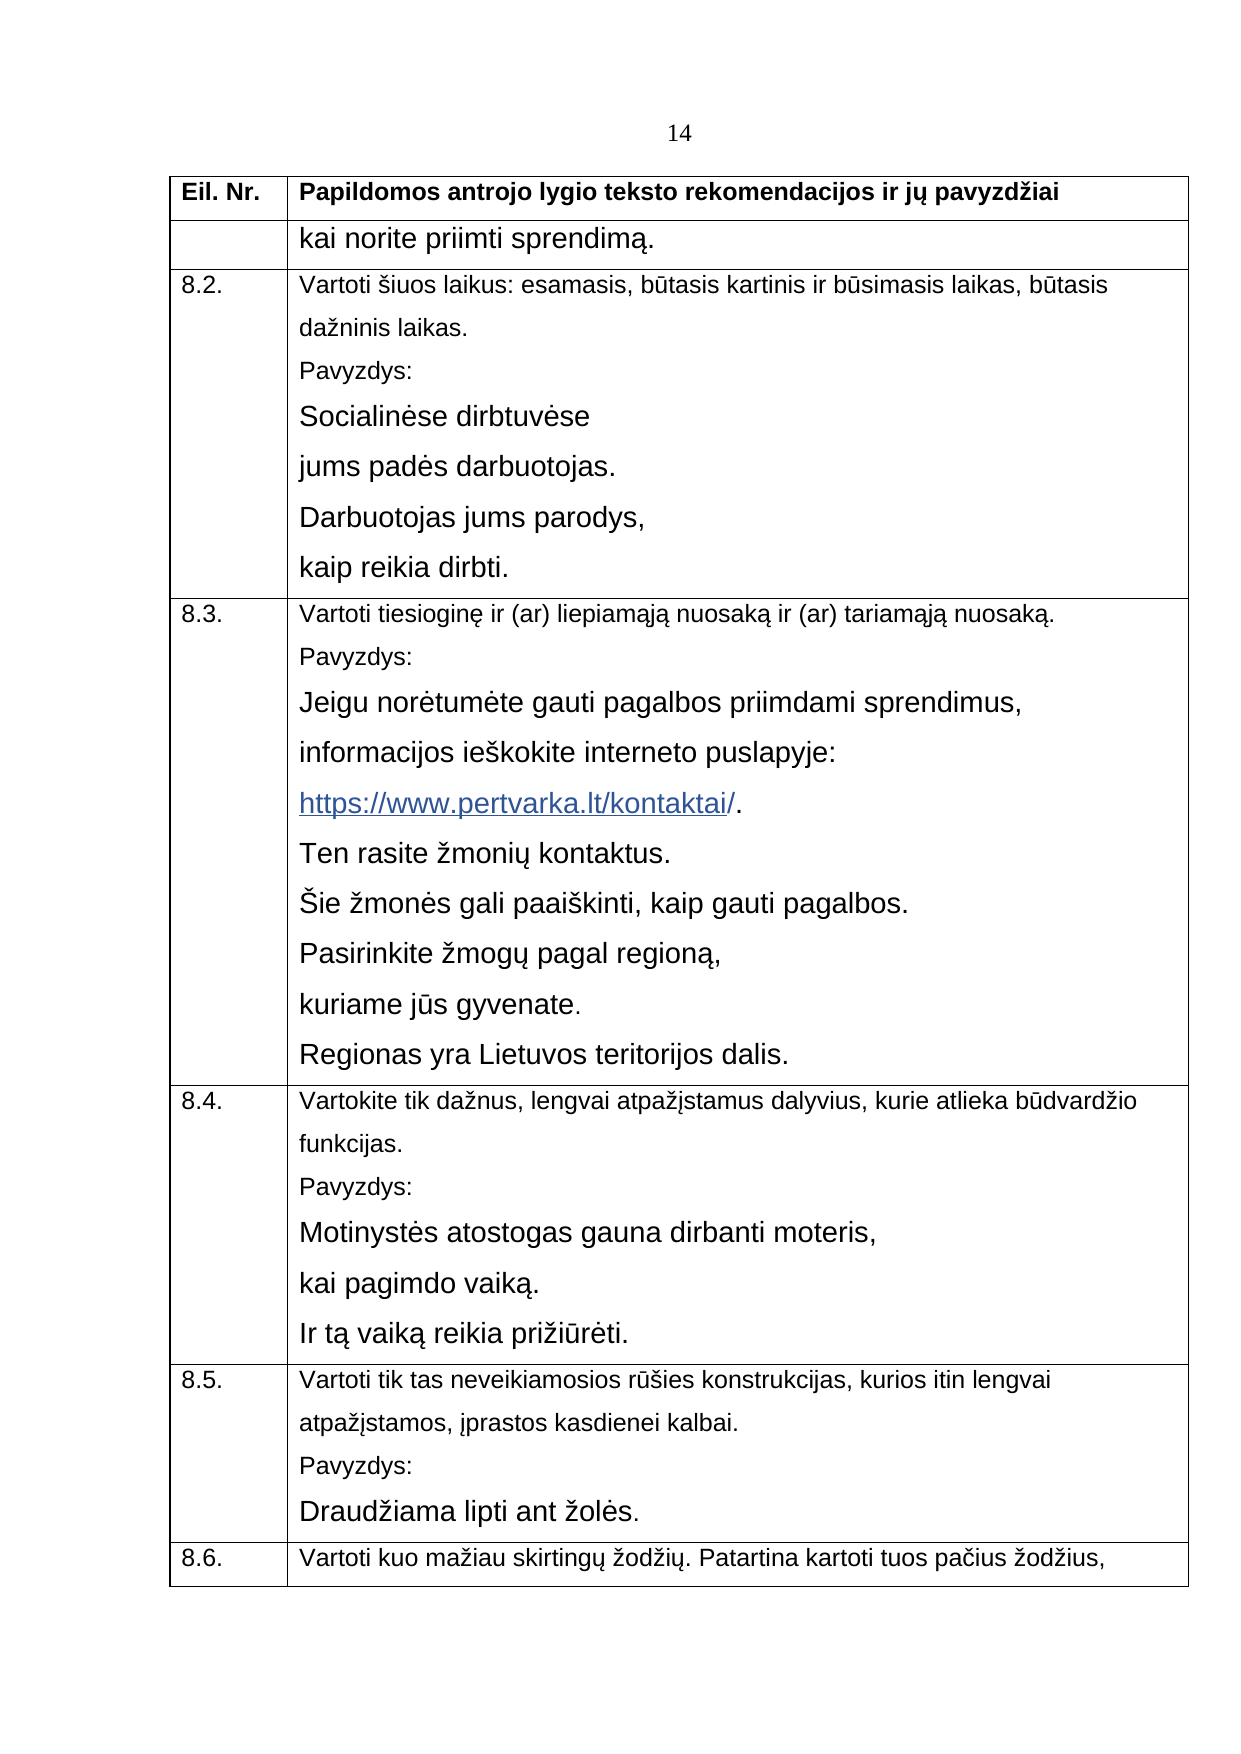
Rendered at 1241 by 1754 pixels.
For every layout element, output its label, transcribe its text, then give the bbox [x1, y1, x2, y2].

table_cell Vartokite tik dažnus, lengvai atpažįstamus dalyvius, kurie atlieka būdvardžio funkcijas. Pavyzdys: Motinystės atostogas gauna dirbanti moteris, kai pagimdo vaiką. Ir tą vaiką reikia prižiūrėti. [288, 1086, 1188, 1364]
table_cell 8.5. [171, 1365, 287, 1542]
table_header Eil. Nr. [171, 177, 287, 220]
table_cell Vartoti kuo mažiau skirtingų žodžių. Patartina kartoti tuos pačius žodžius, [288, 1543, 1188, 1586]
table_cell Vartoti tiesioginę ir (ar) liepiamąją nuosaką ir (ar) tariamąją nuosaką. Pavyzdys: Jeigu norėtumėte gauti pagalbos priimdami sprendimus, informacijos ieškokite interneto puslapyje: https://www.pertvarka.lt/kontaktai/. Ten rasite žmonių kontaktus. Šie žmonės gali paaiškinti, kaip gauti pagalbos. Pasirinkite žmogų pagal regioną, kuriame jūs gyvenate. Regionas yra Lietuvos teritorijos dalis. [288, 599, 1188, 1085]
table_cell 8.6. [171, 1543, 287, 1586]
table_header Papildomos antrojo lygio teksto rekomendacijos ir jų pavyzdžiai [288, 177, 1188, 220]
table_cell 8.3. [171, 599, 287, 1085]
table_cell kai norite priimti sprendimą. [288, 221, 1188, 268]
table_cell [171, 221, 287, 268]
table_cell 8.2. [171, 270, 287, 598]
table_cell Vartoti tik tas neveikiamosios rūšies konstrukcijas, kurios itin lengvai atpažįstamos, įprastos kasdienei kalbai. Pavyzdys: Draudžiama lipti ant žolės. [288, 1365, 1188, 1542]
table_cell Vartoti šiuos laikus: esamasis, būtasis kartinis ir būsimasis laikas, būtasis dažninis laikas. Pavyzdys: Socialinėse dirbtuvėse jums padės darbuotojas. Darbuotojas jums parodys, kaip reikia dirbti. [288, 270, 1188, 598]
table_cell 8.4. [171, 1086, 287, 1364]
